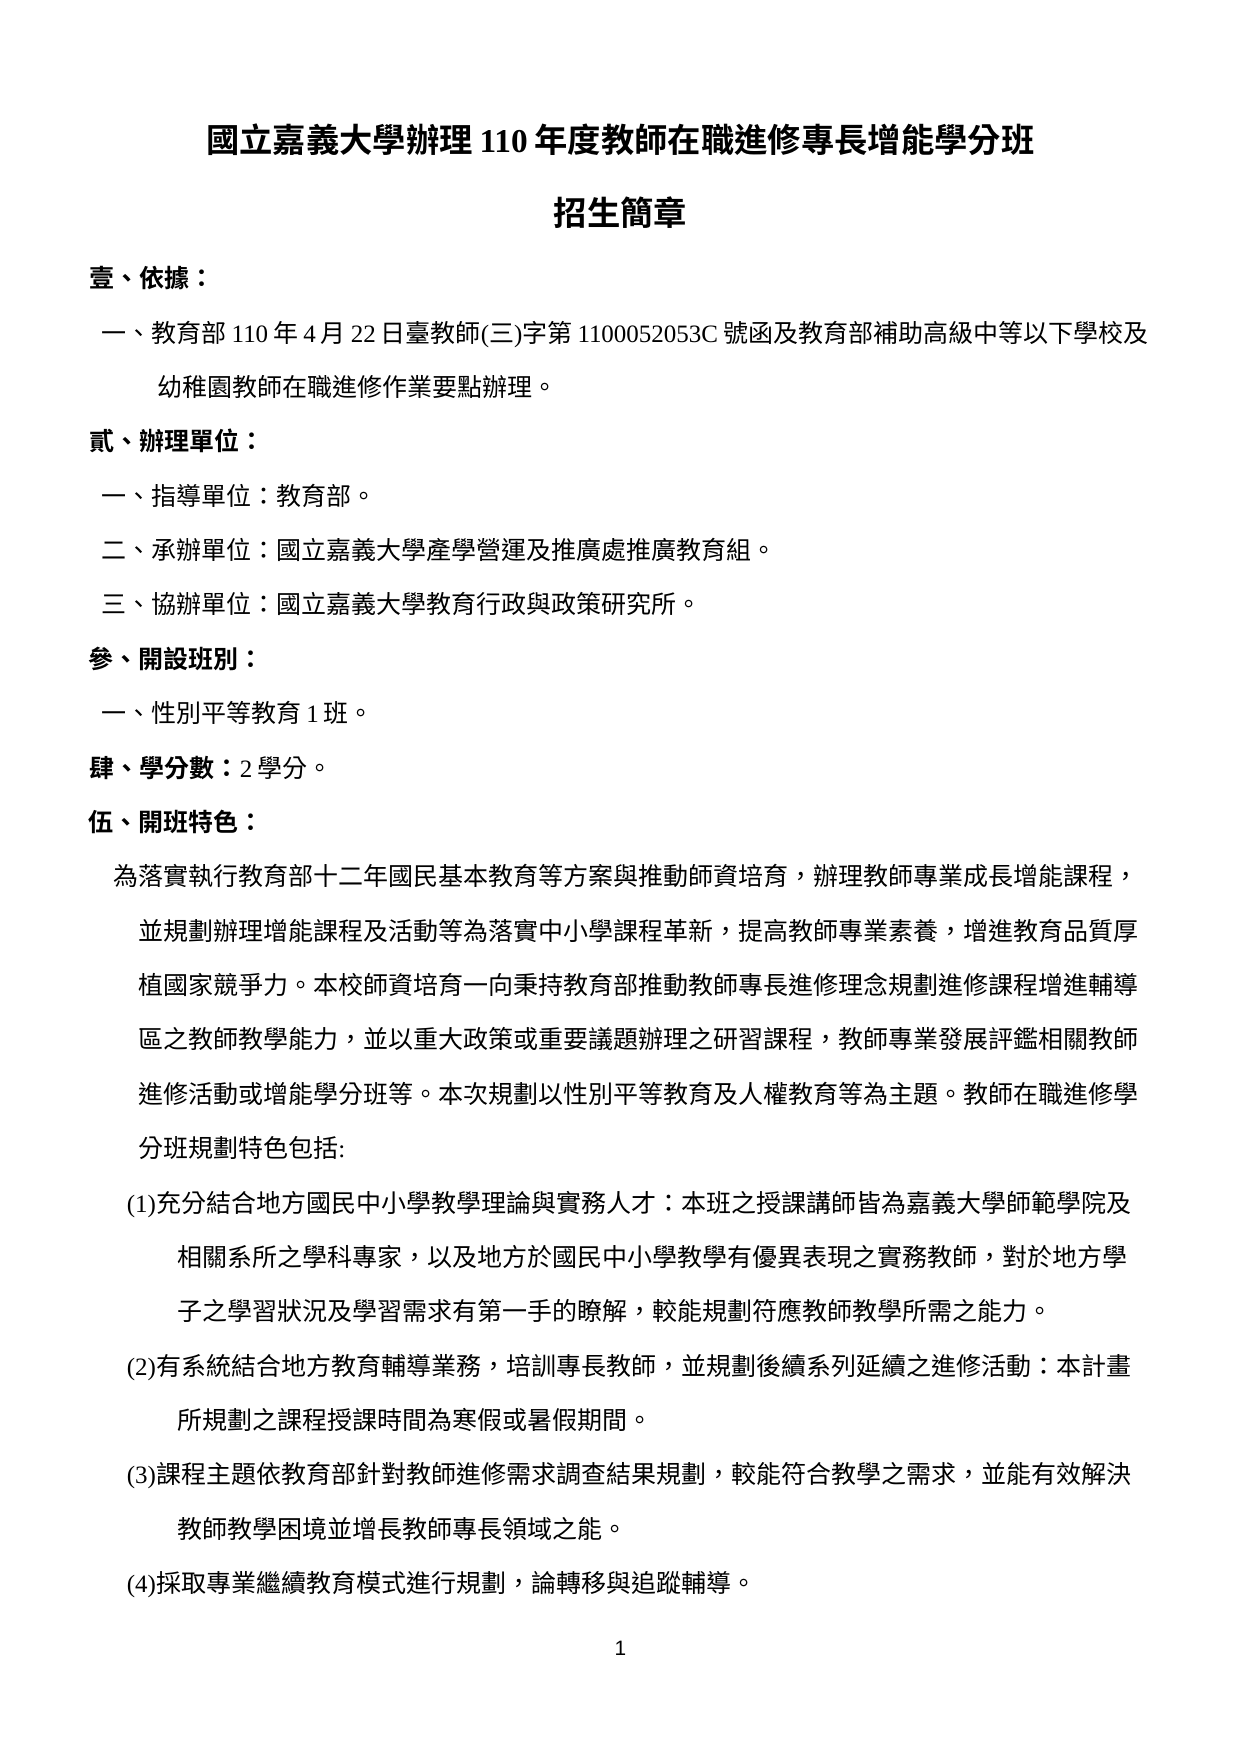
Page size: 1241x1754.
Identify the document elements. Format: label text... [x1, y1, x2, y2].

text 伍、開班特色： [89, 802, 1152, 839]
text 肆、學分數：2學分。 [77, 748, 1152, 784]
list 課程主題依教育部針對教師進修需求調查結果規劃，較能符合教學之需求，並能有效解決教師教學困境並增長教師專長領域之能。 [127, 1455, 1152, 1546]
text 壹、依據： [89, 259, 1152, 295]
text 參、開設班別： [89, 639, 1152, 676]
text 一、性別平等教育1班。 [89, 694, 1152, 730]
list 採取專業繼續教育模式進行規劃，論轉移與追蹤輔導。 [127, 1564, 1152, 1600]
text 為落實執行教育部十二年國民基本教育等方案與推動師資培育，辦理教師專業成長增能課程，並規劃辦理增能課程及活動等為落實中小學課程革新，提高教師專業素養，增進教育品質厚植國家競爭力。本校師資培育一向秉持教育部推動教師專長進修理念規劃進修課程增進輔導區之教師教學能力，並以重大政策或重要議題辦理之研習課程，教師專業發展評鑑相關教師進修活動或增能學分班等。本次規劃以性別平等教育及人權教育等為主題。教師在職進修學分班規劃特色包括: [89, 857, 1152, 1165]
list 充分結合地方國民中小學教學理論與實務人才：本班之授課講師皆為嘉義大學師範學院及相關系所之學科專家，以及地方於國民中小學教學有優異表現之實務教師，對於地方學子之學習狀況及學習需求有第一手的瞭解，較能規劃符應教師教學所需之能力。 [127, 1183, 1152, 1328]
text 國立嘉義大學辦理110年度教師在職進修專長增能學分班 [89, 114, 1152, 162]
text 招生簡章 [89, 186, 1152, 234]
text 二、承辦單位：國立嘉義大學產學營運及推廣處推廣教育組。 [89, 531, 1152, 567]
text 一、指導單位：教育部。 [89, 476, 1152, 512]
text 貳、辦理單位： [89, 422, 1152, 458]
text 三、協辦單位：國立嘉義大學教育行政與政策研究所。 [89, 585, 1152, 621]
text 一、教育部110年4月22日臺教師(三)字第1100052053C號函及教育部補助高級中等以下學校及幼稚園教師在職進修作業要點辦理。 [89, 313, 1152, 404]
list 有系統結合地方教育輔導業務，培訓專長教師，並規劃後續系列延續之進修活動：本計畫所規劃之課程授課時間為寒假或暑假期間。 [127, 1346, 1152, 1437]
